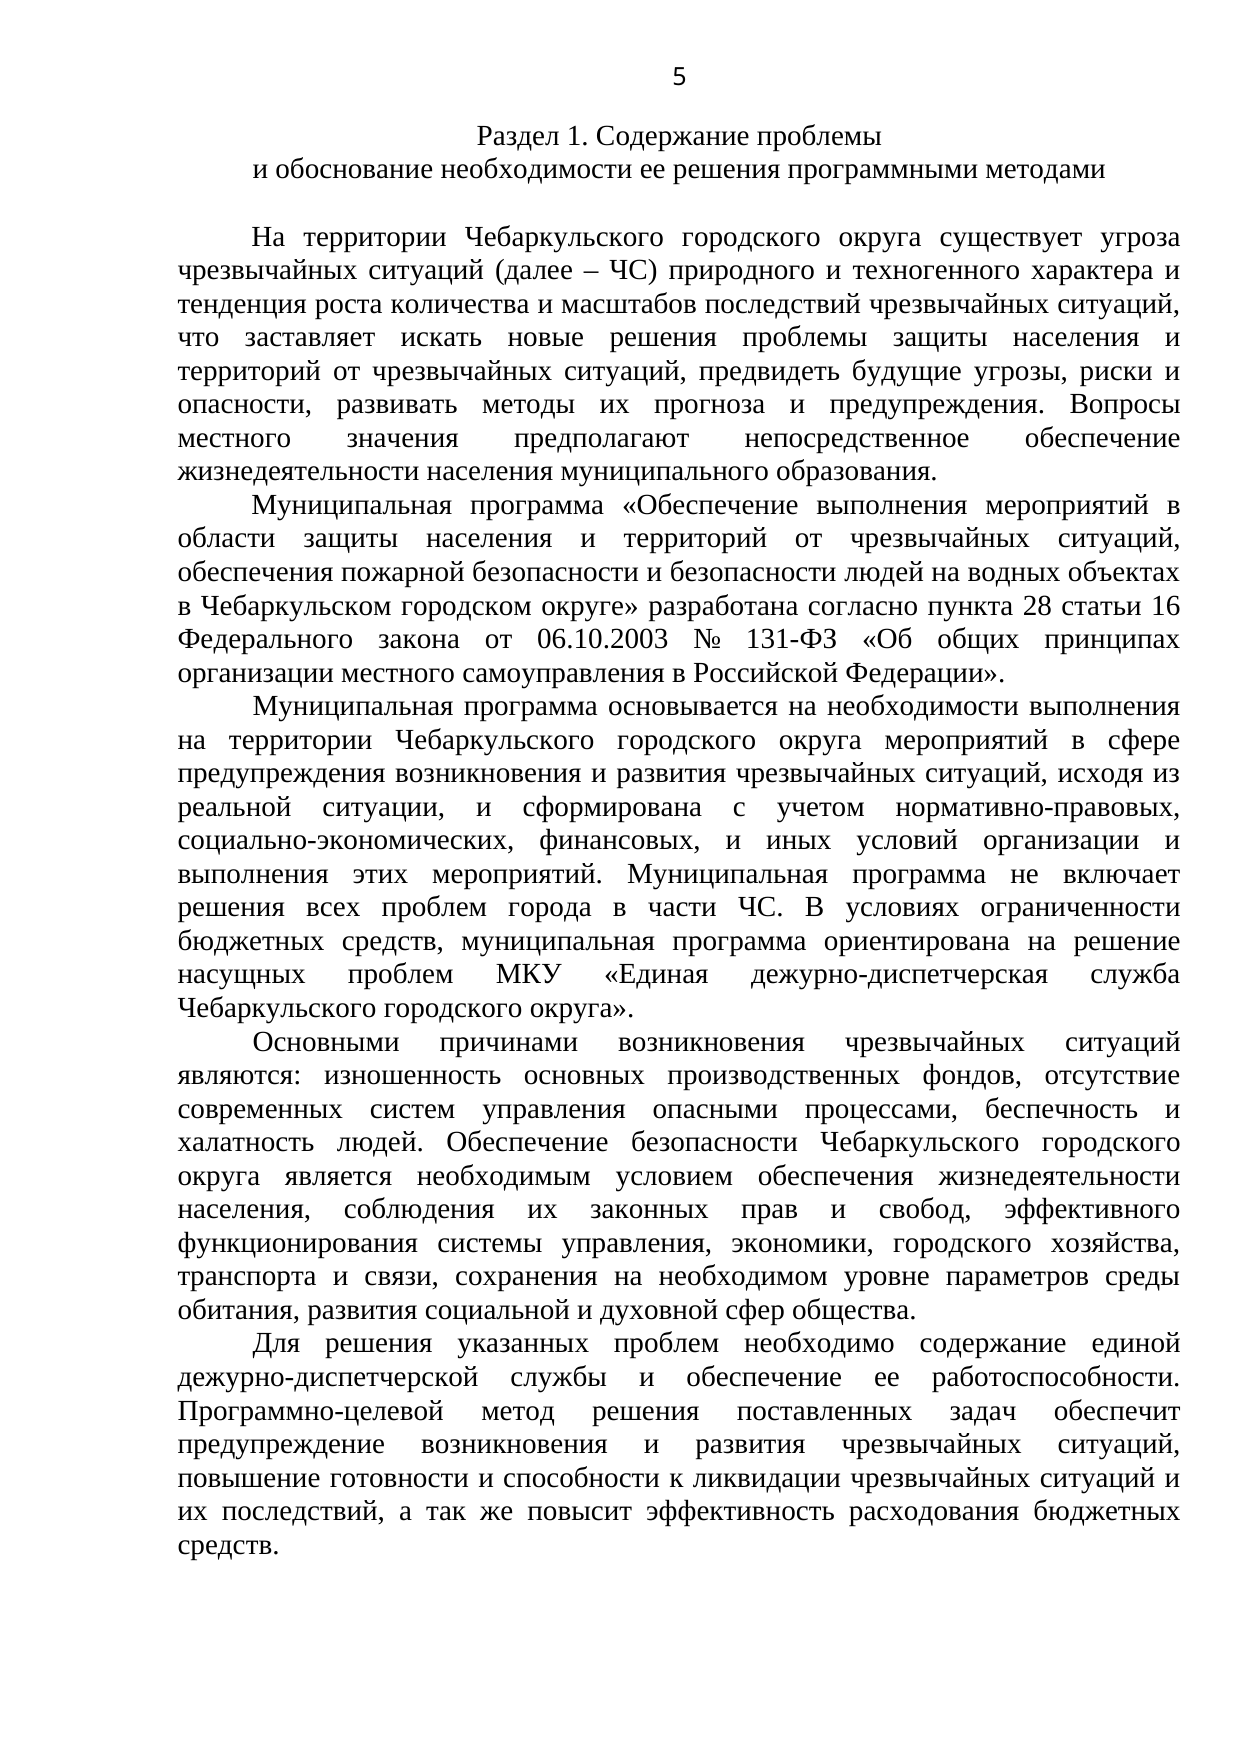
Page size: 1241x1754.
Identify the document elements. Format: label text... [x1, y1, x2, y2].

text Для решения указанных проблем необходимо содержание единой дежурно-диспетчерской службы и обеспечение ее работоспособности. Программно-целевой метод решения поставленных задач обеспечит предупреждение возникновения и развития чрезвычайных ситуаций, повышение готовности и способности к ликвидации чрезвычайных ситуаций и их последствий, а так же повысит эффективность расходования бюджетных средств. [177, 1326, 1181, 1560]
text Основными причинами возникновения чрезвычайных ситуаций являются: изношенность основных производственных фондов, отсутствие современных систем управления опасными процессами, беспечность и халатность людей. Обеспечение безопасности Чебаркульского городского округа является необходимым условием обеспечения жизнедеятельности населения, соблюдения их законных прав и свобод, эффективного функционирования системы управления, экономики, городского хозяйства, транспорта и связи, сохранения на необходимом уровне параметров среды обитания, развития социальной и духовной сфер общества. [177, 1024, 1181, 1326]
text Раздел 1. Содержание проблемы и обоснование необходимости ее решения программными методами [177, 118, 1181, 185]
text Муниципальная программа «Обеспечение выполнения мероприятий в области защиты населения и территорий от чрезвычайных ситуаций, обеспечения пожарной безопасности и безопасности людей на водных объектах в Чебаркульском городском округе» разработана согласно пункта 28 статьи 16 Федерального закона от 06.10.2003 № 131-ФЗ «Об общих принципах организации местного самоуправления в Российской Федерации». [177, 487, 1181, 688]
text Муниципальная программа основывается на необходимости выполнения на территории Чебаркульского городского округа мероприятий в сфере предупреждения возникновения и развития чрезвычайных ситуаций, исходя из реальной ситуации, и сформирована с учетом нормативно-правовых, социально-экономических, финансовых, и иных условий организации и выполнения этих мероприятий. Муниципальная программа не включает решения всех проблем города в части ЧС. В условиях ограниченности бюджетных средств, муниципальная программа ориентирована на решение насущных проблем МКУ «Единая дежурно-диспетчерская служба Чебаркульского городского округа». [177, 688, 1181, 1024]
text На территории Чебаркульского городского округа существует угроза чрезвычайных ситуаций (далее – ЧС) природного и техногенного характера и тенденция роста количества и масштабов последствий чрезвычайных ситуаций, что заставляет искать новые решения проблемы защиты населения и территорий от чрезвычайных ситуаций, предвидеть будущие угрозы, риски и опасности, развивать методы их прогноза и предупреждения. Вопросы местного значения предполагают непосредственное обеспечение жизнедеятельности населения муниципального образования. [177, 219, 1181, 487]
